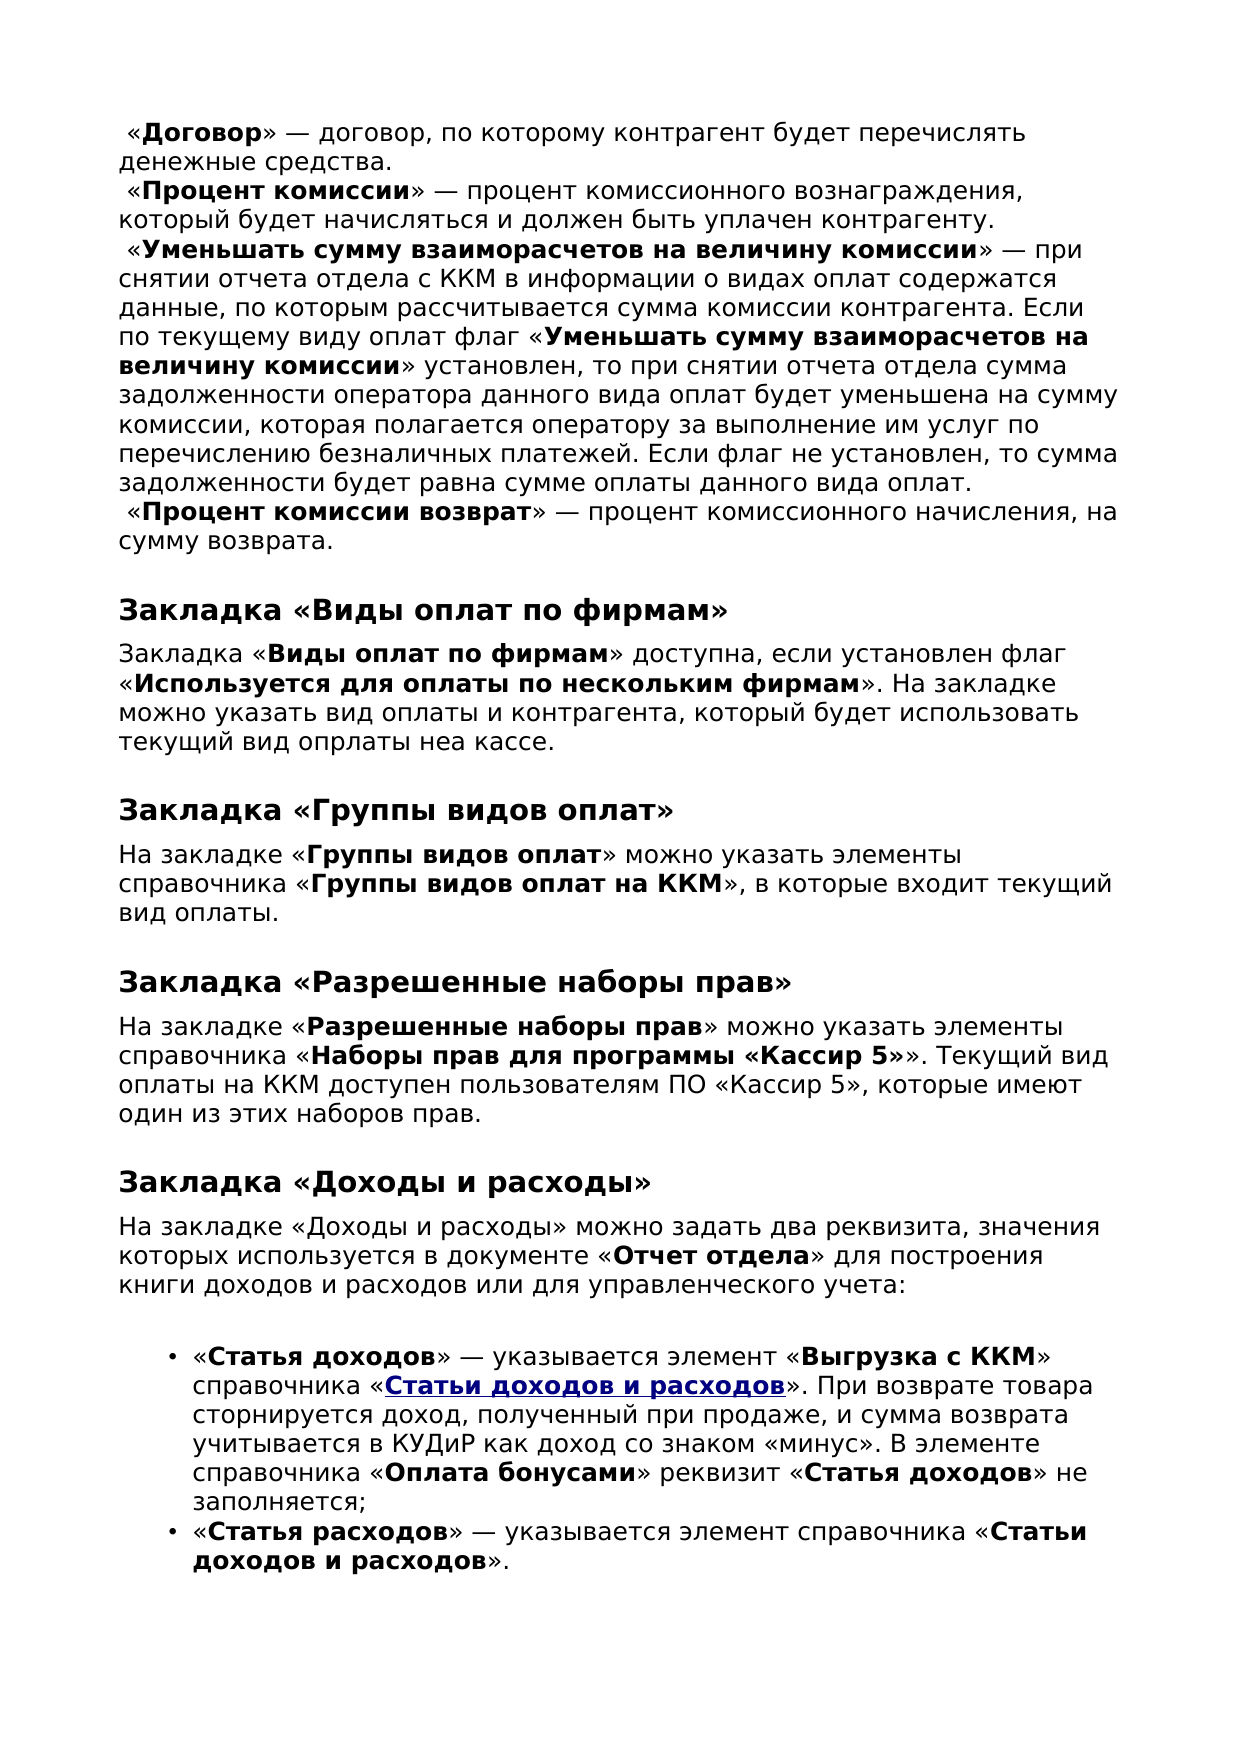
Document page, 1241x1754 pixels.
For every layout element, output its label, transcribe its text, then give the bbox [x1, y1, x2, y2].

text На закладке «Группы видов оплат» можно указать элементы справочника «Группы видов оплат на ККМ», в которые входит текущий вид оплаты. [118, 840, 1122, 928]
text Закладка «Виды оплат по фирмам» доступна, если установлен флаг «Используется для оплаты по нескольким фирмам». На закладке можно указать вид оплаты и контрагента, который будет использовать текущий вид опрлаты неа кассе. [118, 639, 1122, 756]
text На закладке «Доходы и расходы» можно задать два реквизита, значения которых используется в документе «Отчет отдела» для построения книги доходов и расходов или для управленческого учета: [118, 1212, 1122, 1300]
subtitle Закладка «Разрешенные наборы прав» [118, 965, 1122, 999]
subtitle Закладка «Виды оплат по фирмам» [118, 593, 1122, 627]
list «Статья доходов» — указывается элемент «Выгрузка с ККМ» справочника «Статьи доходов и расходов». При возврате товара сторнируется доход, полученный при продаже, и сумма возврата учитывается в КУДиР как доход со знаком «минус». В элементе справочника «Оплата бонусами» реквизит «Статья доходов» не заполняется; [177, 1342, 1122, 1517]
subtitle Закладка «Группы видов оплат» [118, 794, 1122, 828]
subtitle Закладка «Доходы и расходы» [118, 1166, 1122, 1200]
list «Статья расходов» — указывается элемент справочника «Статьи доходов и расходов». [177, 1517, 1122, 1575]
text «Договор» — договор, по которому контрагент будет перечислять денежные средства. «Процент комиссии» — процент комиссионного вознаграждения, который будет начисляться и должен быть уплачен контрагенту. «Уменьшать сумму взаиморасчетов на величину комиссии» — при снятии отчета отдела с ККМ в информации о видах оплат содержатся данные, по которым рассчитывается сумма комиссии контрагента. Если по текущему виду оплат флаг «Уменьшать сумму взаиморасчетов на величину комиссии» установлен, то при снятии отчета отдела сумма задолженности оператора данного вида оплат будет уменьшена на сумму комиссии, которая полагается оператору за выполнение им услуг по перечислению безналичных платежей. Если флаг не установлен, то сумма задолженности будет равна сумме оплаты данного вида оплат. «Процент комиссии возврат» — процент комиссионного начисления, на сумму возврата. [118, 118, 1122, 556]
text На закладке «Разрешенные наборы прав» можно указать элементы справочника «Наборы прав для программы «Кассир 5»». Текущий вид оплаты на ККМ доступен пользователям ПО «Кассир 5», которые имеют один из этих наборов прав. [118, 1012, 1122, 1128]
